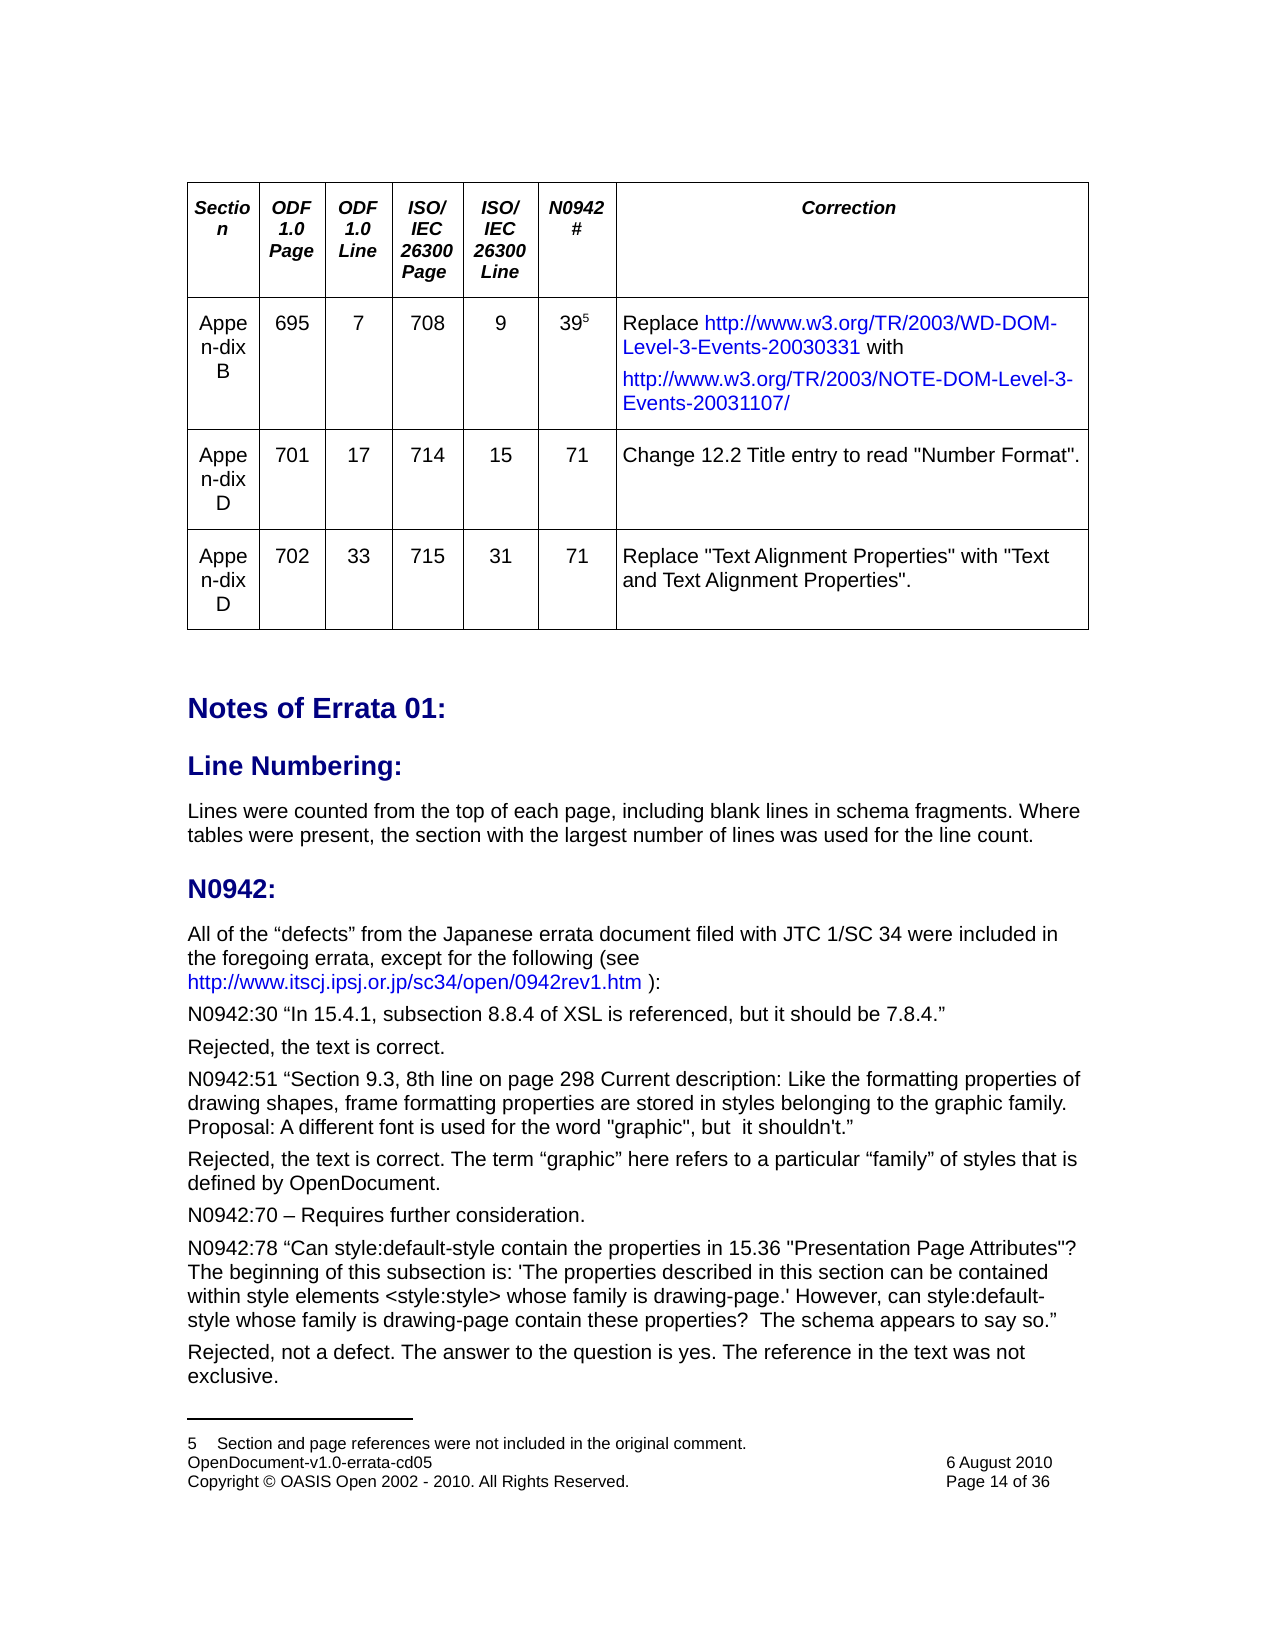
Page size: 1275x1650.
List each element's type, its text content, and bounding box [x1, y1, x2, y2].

text N0942:51 “Section 9.3, 8th line on page 298 Current description: Like the formatting properties of drawing shapes, frame formatting properties are stored in styles belonging to the graphic family. Proposal: A different font is used for the word "graphic", but it shouldn't.” [187, 1067, 1088, 1139]
table_cell 695 [260, 298, 325, 429]
table_header Correction [617, 183, 1088, 297]
table_cell 715 [393, 530, 463, 629]
text Rejected, not a defect. The answer to the question is yes. The reference in the text was not exclusive. [187, 1340, 1088, 1388]
table_cell 17 [326, 430, 392, 529]
table_header ISO/IEC 26300 Page [393, 183, 463, 297]
table_cell Appen-dix B [188, 298, 259, 429]
table_cell Change 12.2 Title entry to read "Number Format". [617, 430, 1088, 529]
text All of the “defects” from the Japanese errata document filed with JTC 1/SC 34 were included in the foregoing errata, except for the following (see http://www.itscj.ipsj.or.jp/sc34/open/0942rev1.htm ): [187, 922, 1088, 994]
table_cell 9 [464, 298, 538, 429]
table_cell 71 [539, 530, 616, 629]
table_cell 15 [464, 430, 538, 529]
table_cell 71 [539, 430, 616, 529]
table_cell Appen-dix D [188, 530, 259, 629]
text N0942:78 “Can style:default-style contain the properties in 15.36 "Presentation Page Attributes"? The beginning of this subsection is: 'The properties described in this section can be contained within style elements <style:style> whose family is drawing-page.' However, can style:default-style whose family is drawing-page contain these properties? The schema appears to say so.” [187, 1236, 1088, 1331]
table_cell 702 [260, 530, 325, 629]
text Rejected, the text is correct. [187, 1034, 1088, 1058]
subtitle Line Numbering: [187, 750, 1088, 781]
subtitle N0942: [187, 873, 1088, 904]
subtitle Notes of Errata 01: [187, 691, 1088, 724]
text Rejected, the text is correct. The term “graphic” here refers to a particular “family” of styles that is defined by OpenDocument. [187, 1147, 1088, 1195]
table_cell 714 [393, 430, 463, 529]
text Lines were counted from the top of each page, including blank lines in schema fragments. Where tables were present, the section with the largest number of lines was used for the line count. [187, 799, 1088, 847]
table_cell Replace http://www.w3.org/TR/2003/WD-DOM-Level-3-Events-20030331 with http://www.w3.org/TR/2003/NOTE-DOM-Level-3-Events-20031107/ [617, 298, 1088, 429]
table_header ODF 1.0 Line [326, 183, 392, 297]
table_cell 701 [260, 430, 325, 529]
table_header ODF 1.0 Page [260, 183, 325, 297]
text N0942:30 “In 15.4.1, subsection 8.8.4 of XSL is referenced, but it should be 7.8.4.” [187, 1002, 1088, 1026]
table_header N0942 # [539, 183, 616, 297]
table_cell Replace "Text Alignment Properties" with "Text and Text Alignment Properties". [617, 530, 1088, 629]
text N0942:70 – Requires further consideration. [187, 1203, 1088, 1227]
table_cell 31 [464, 530, 538, 629]
table_cell 33 [326, 530, 392, 629]
table_cell Appen-dix D [188, 430, 259, 529]
table_header ISO/IEC 26300 Line [464, 183, 538, 297]
table_cell 7 [326, 298, 392, 429]
table_cell 39 [539, 298, 616, 429]
table_header Section [188, 183, 259, 297]
table_cell 708 [393, 298, 463, 429]
